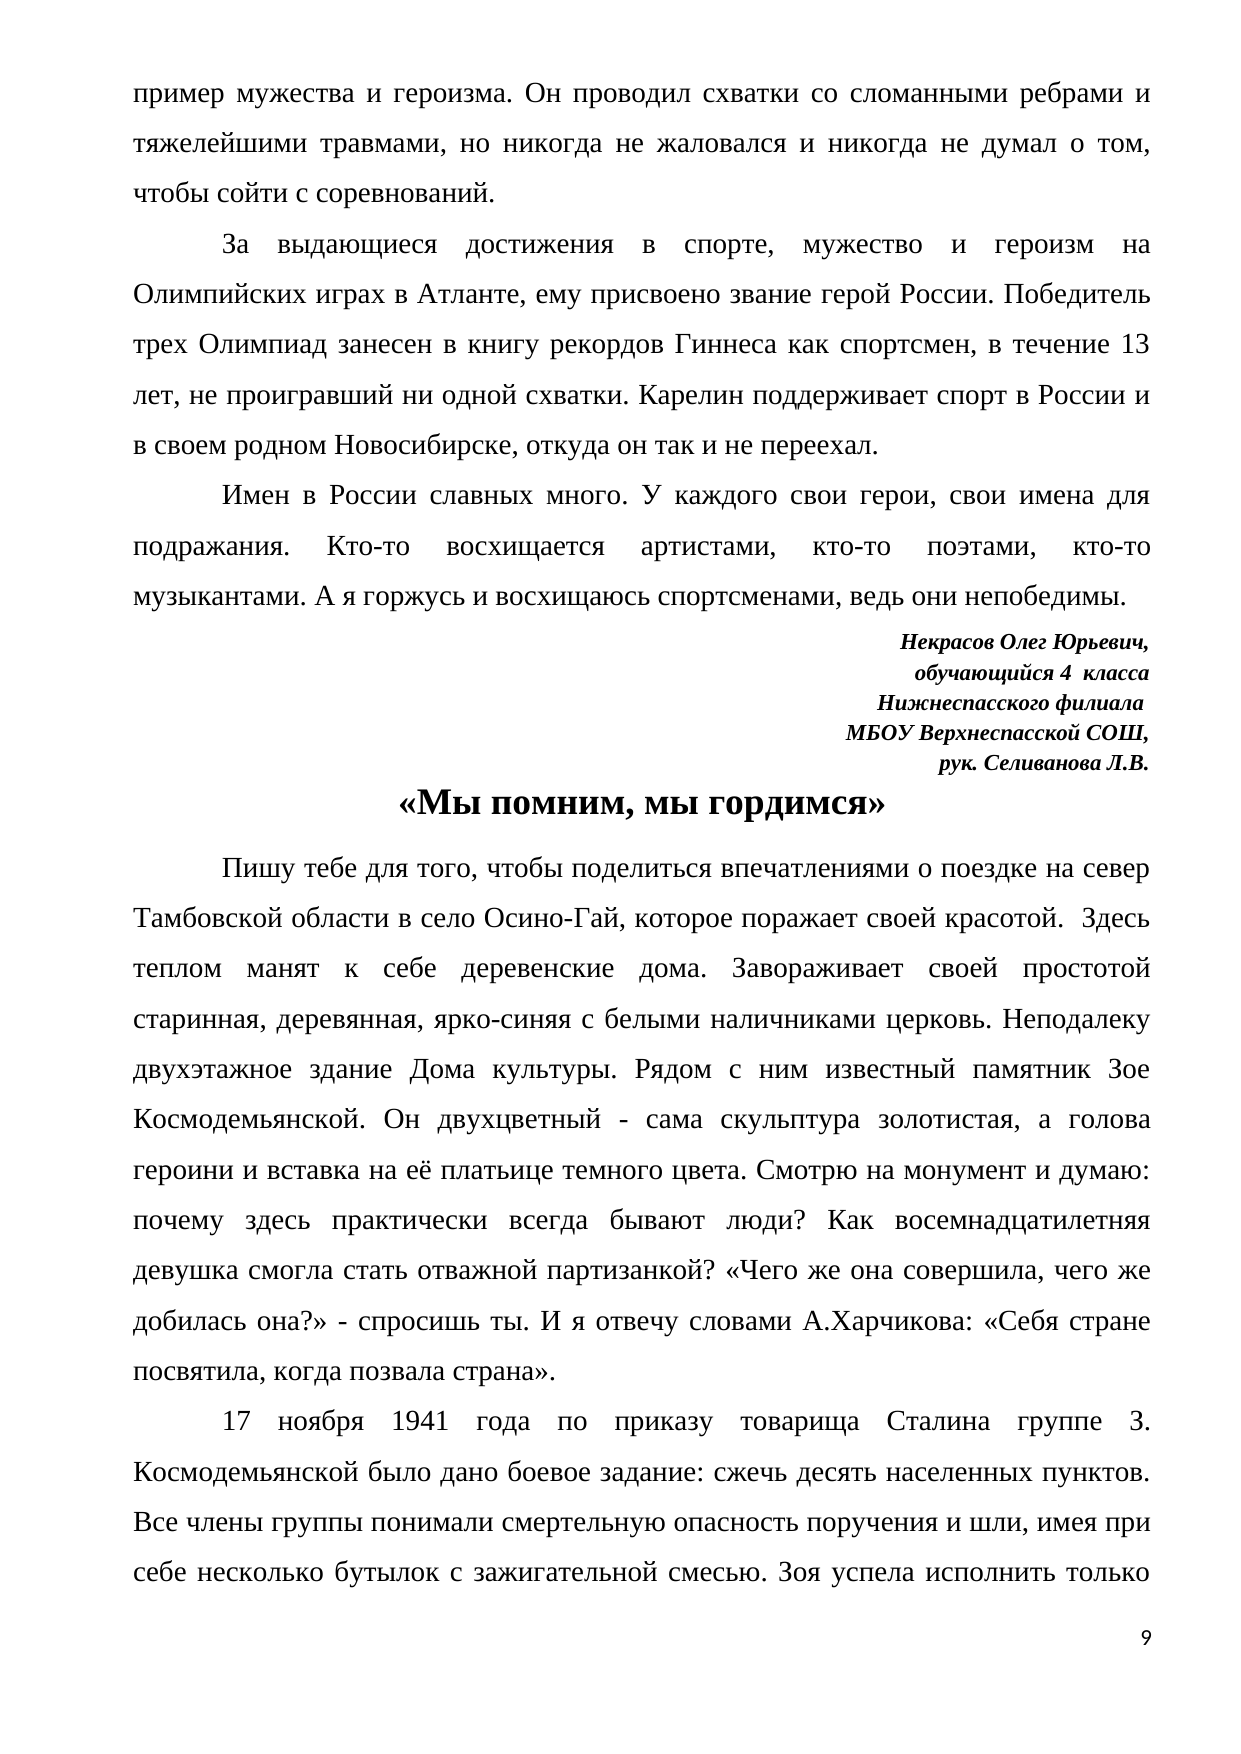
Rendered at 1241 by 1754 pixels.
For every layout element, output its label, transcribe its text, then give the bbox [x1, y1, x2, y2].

text За выдающиеся достижения в спорте, мужество и героизм на Олимпийских играх в Атланте, ему присвоено звание герой России. Победитель трех Олимпиад занесен в книгу рекордов Гиннеса как спортсмен, в течение 13 лет, не проигравший ни одной схватки. Карелин поддерживает спорт в России и в своем родном Новосибирске, откуда он так и не переехал. [133, 226, 1152, 461]
text пример мужества и героизма. Он проводил схватки со сломанными ребрами и тяжелейшими травмами, но никогда не жаловался и никогда не думал о том, чтобы сойти с соревнований. [133, 75, 1152, 209]
text Нижнеспасского филиала [133, 689, 1152, 715]
text 17 ноября 1941 года по приказу товарища Сталина группе З. Космодемьянской было дано боевое задание: сжечь десять населенных пунктов. Все члены группы понимали смертельную опасность поручения и шли, имея при себе несколько бутылок с зажигательной смесью. Зоя успела исполнить только [133, 1403, 1152, 1588]
text «Мы помним, мы гордимся» [133, 779, 1152, 823]
text Имен в России славных много. У каждого свои герои, свои имена для подражания. Кто-то восхищается артистами, кто-то поэтами, кто-то музыкантами. А я горжусь и восхищаюсь спортсменами, ведь они непобедимы. [133, 477, 1152, 612]
text Пишу тебе для того, чтобы поделиться впечатлениями о поездке на север Тамбовской области в село Осино-Гай, которое поражает своей красотой. Здесь теплом манят к себе деревенские дома. Завораживает своей простотой старинная, деревянная, ярко-синяя с белыми наличниками церковь. Неподалеку двухэтажное здание Дома культуры. Рядом с ним известный памятник Зое Космодемьянской. Он двухцветный - сама скульптура золотистая, а голова героини и вставка на её платьице темного цвета. Смотрю на монумент и думаю: почему здесь практически всегда бывают люди? Как восемнадцатилетняя девушка смогла стать отважной партизанкой? «Чего же она совершила, чего же добилась она?» - спросишь ты. И я отвечу словами А.Харчикова: «Себя стране посвятила, когда позвала страна». [133, 850, 1152, 1387]
text Некрасов Олег Юрьевич, [133, 628, 1152, 655]
text обучающийся 4 класса [133, 659, 1152, 685]
text МБОУ Верхнеспасской СОШ, [133, 719, 1152, 745]
text рук. Селиванова Л.В. [133, 749, 1152, 776]
